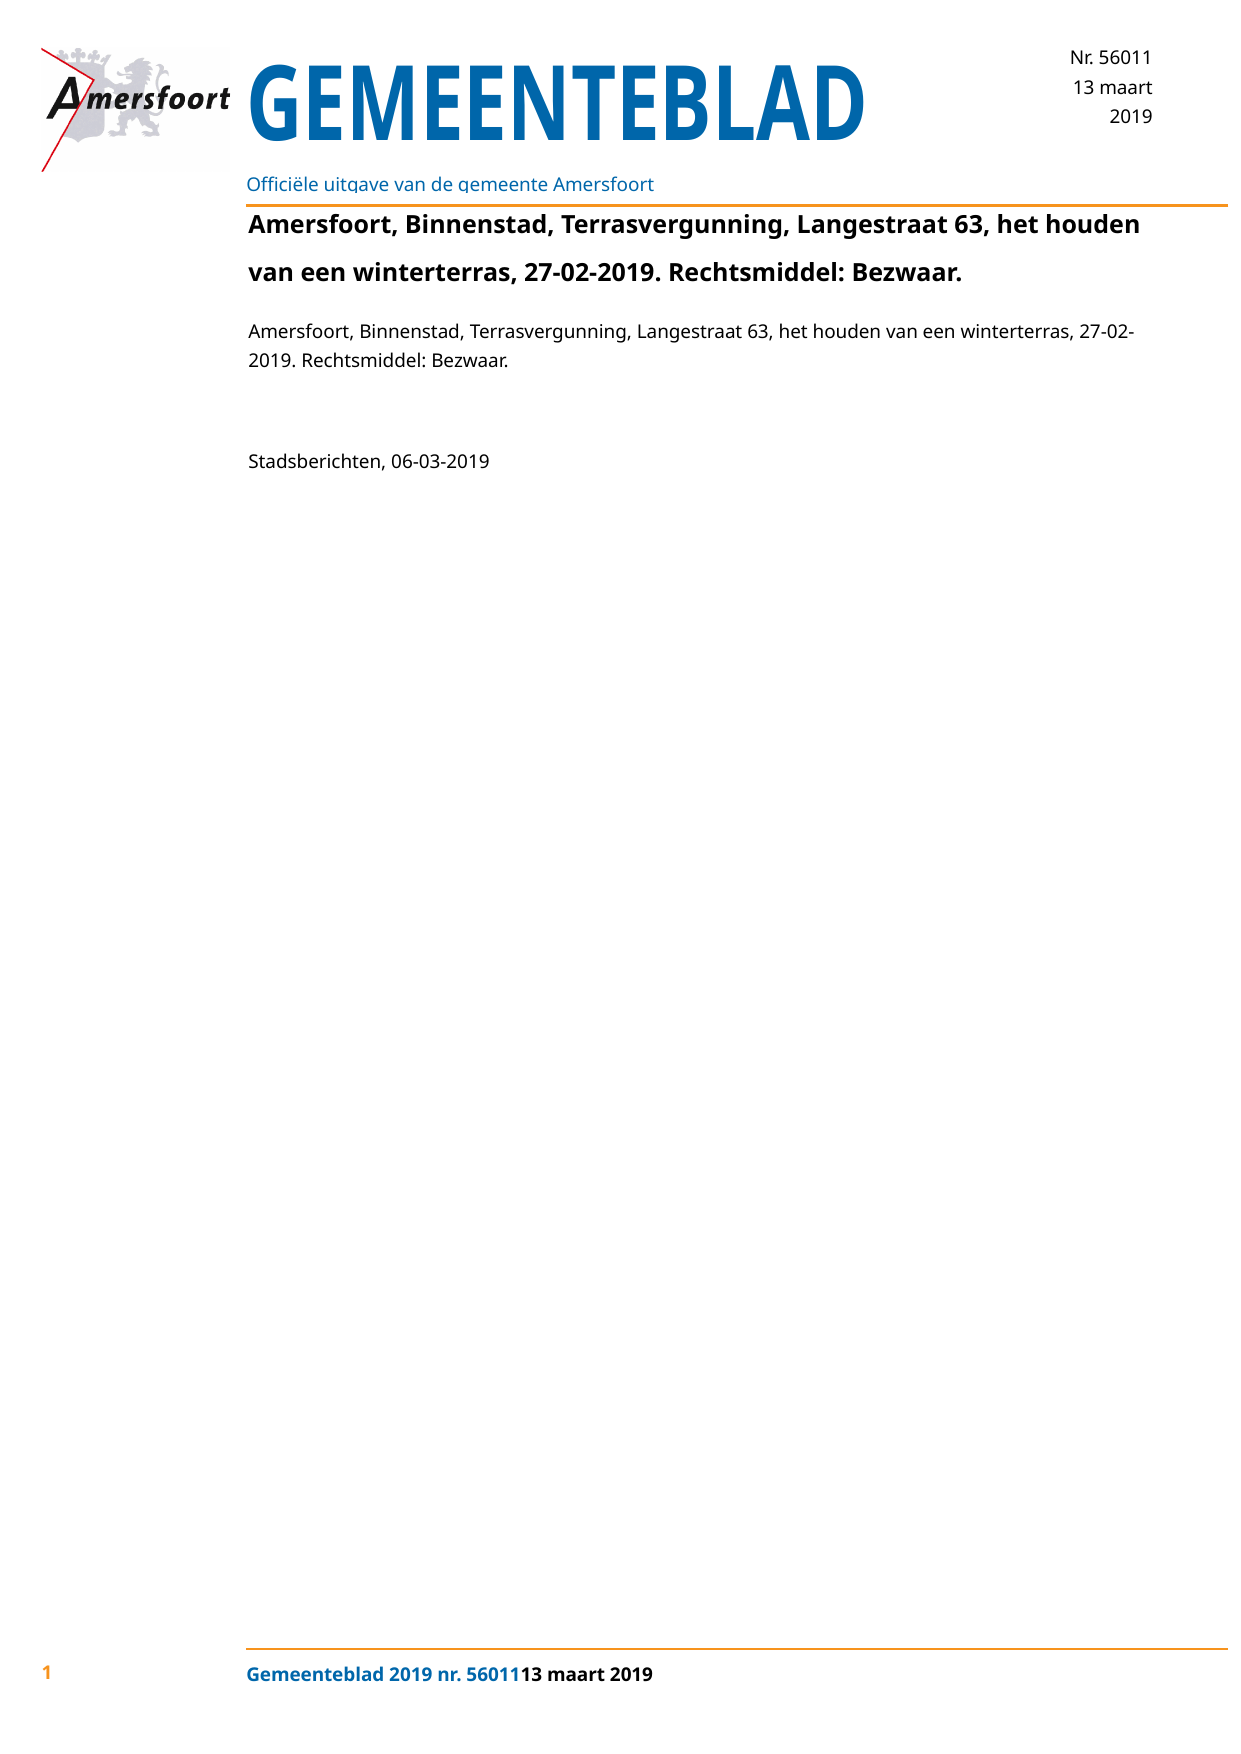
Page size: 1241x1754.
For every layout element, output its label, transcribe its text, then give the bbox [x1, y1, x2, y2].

text Amersfoort, Binnenstad, Terrasvergunning, Langestraat 63, het houden van een winterterras, 27-02-2019. Rechtsmiddel: Bezwaar. [248, 207, 1152, 288]
picture [41, 47, 231, 172]
text Stadsberichten, 06-03-2019 [248, 448, 1152, 474]
text Amersfoort, Binnenstad, Terrasvergunning, Langestraat 63, het houden van een winterterras, 27-02-2019. Rechtsmiddel: Bezwaar. [248, 318, 1152, 373]
